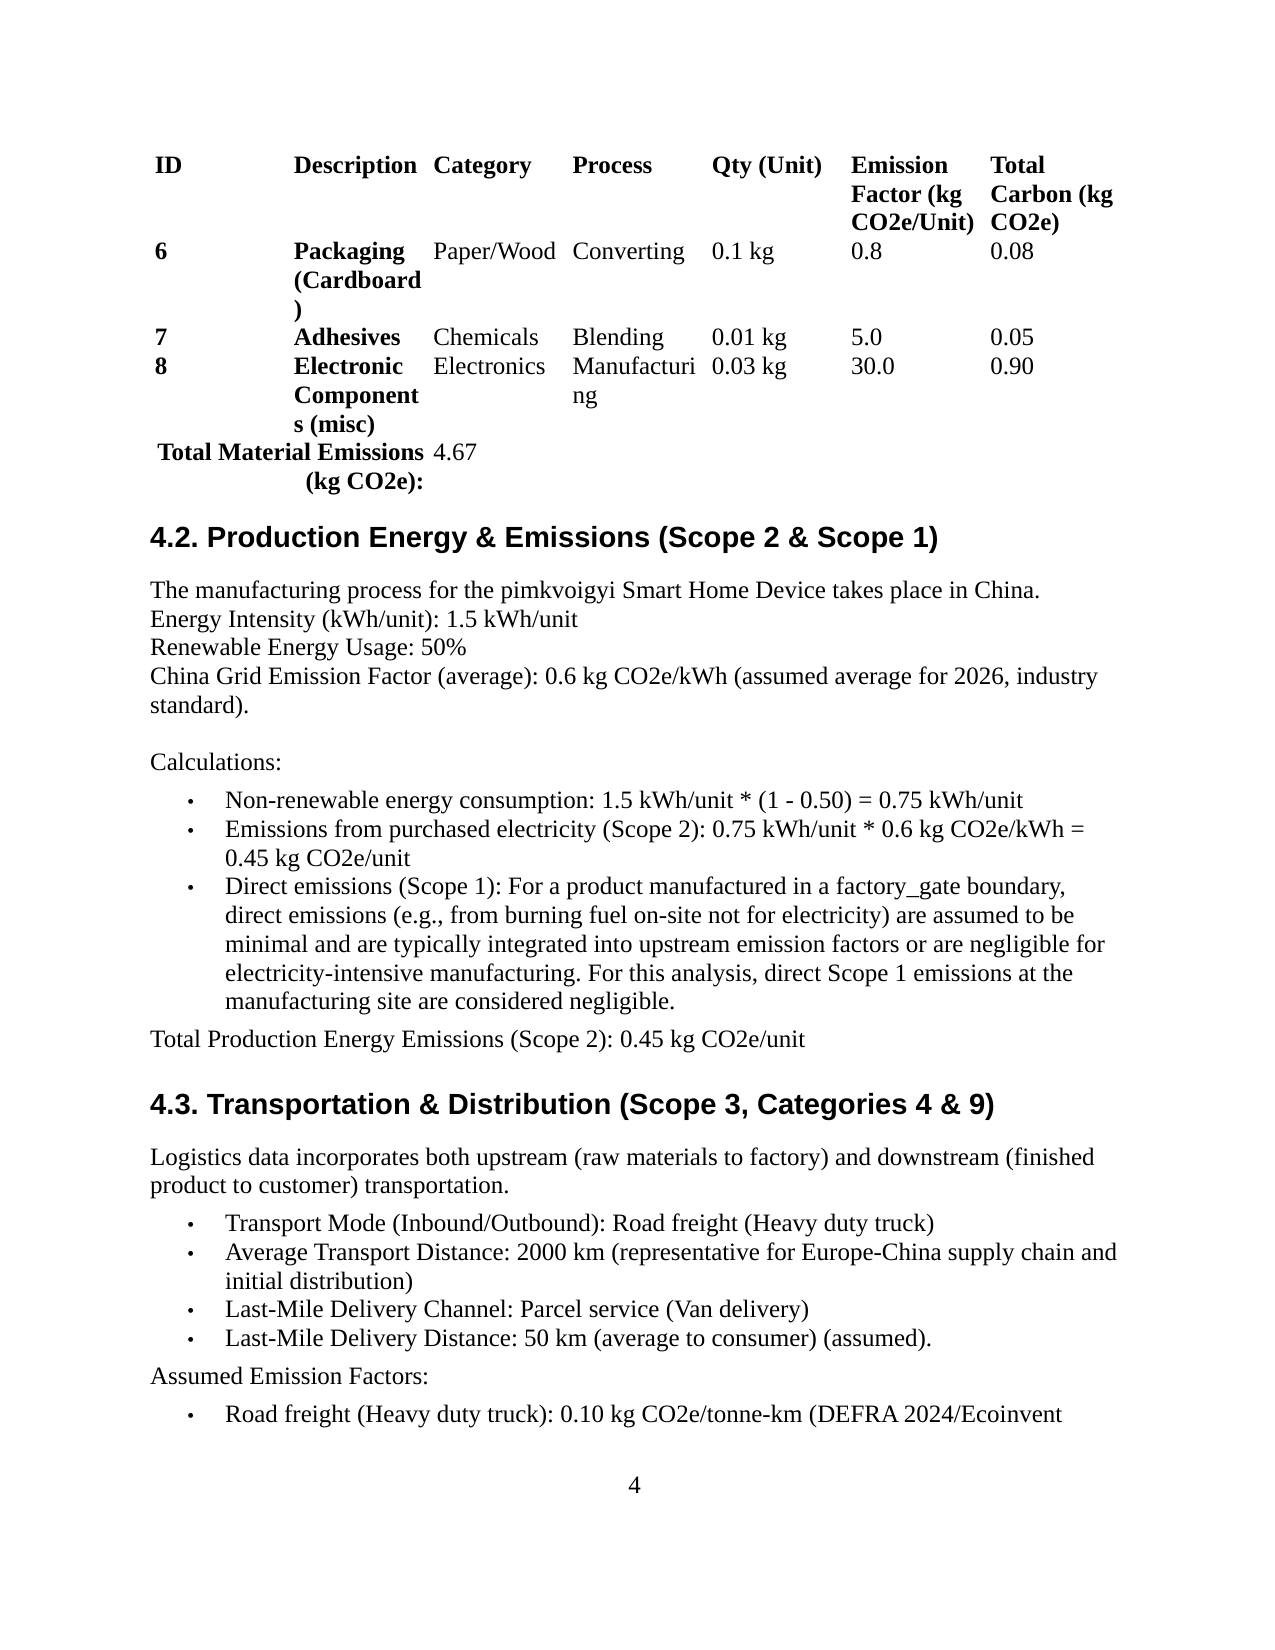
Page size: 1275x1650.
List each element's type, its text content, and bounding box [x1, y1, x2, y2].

table_cell Electronic Components (misc) [289, 351, 428, 437]
table_header Qty (Unit) [707, 150, 846, 236]
table_cell 0.1 kg [707, 236, 846, 322]
table_cell [986, 438, 1125, 495]
table_cell 30.0 [846, 351, 986, 437]
table_cell 4.67 [429, 438, 568, 495]
table_cell Adhesives [289, 323, 428, 351]
table_cell Paper/Wood [429, 236, 568, 322]
table_header Category [429, 150, 568, 236]
table_cell Chemicals [429, 323, 568, 351]
table_cell 0.05 [986, 323, 1125, 351]
table_header Description [289, 150, 428, 236]
list Non-renewable energy consumption: 1.5 kWh/unit * (1 - 0.50) = 0.75 kWh/unit [187, 785, 1125, 814]
table_cell 7 [150, 323, 289, 351]
list Road freight (Heavy duty truck): 0.10 kg CO2e/tonne-km (DEFRA 2024/Ecoinvent [187, 1399, 1125, 1427]
list Last-Mile Delivery Channel: Parcel service (Van delivery) [187, 1294, 1125, 1323]
subtitle 4.2. Production Energy & Emissions (Scope 2 & Scope 1) [150, 520, 1125, 553]
list Direct emissions (Scope 1): For a product manufactured in a factory_gate boundary, direct emissions (e.g., from burning fuel on-site not for electricity) are assumed to be minimal and are typically integrated into upstream emission factors or are negligible for electricity-intensive manufacturing. For this analysis, direct Scope 1 emissions at the manufacturing site are considered negligible. [187, 871, 1125, 1015]
table_cell Electronics [429, 351, 568, 437]
list Transport Mode (Inbound/Outbound): Road freight (Heavy duty truck) [187, 1208, 1125, 1237]
list Last-Mile Delivery Distance: 50 km (average to consumer) (assumed). [187, 1323, 1125, 1352]
text Total Production Energy Emissions (Scope 2): 0.45 kg CO2e/unit [150, 1024, 1125, 1053]
list Average Transport Distance: 2000 km (representative for Europe-China supply chain and initial distribution) [187, 1237, 1125, 1294]
subtitle 4.3. Transportation & Distribution (Scope 3, Categories 4 & 9) [150, 1087, 1125, 1120]
table_cell Manufacturing [568, 351, 707, 437]
table_cell 5.0 [846, 323, 986, 351]
table_cell 0.01 kg [707, 323, 846, 351]
table_cell Blending [568, 323, 707, 351]
list Emissions from purchased electricity (Scope 2): 0.75 kWh/unit * 0.6 kg CO2e/kWh = 0.45 kg CO2e/unit [187, 814, 1125, 871]
table_cell 0.03 kg [707, 351, 846, 437]
table_cell 6 [150, 236, 289, 322]
table_header Emission Factor (kg CO2e/Unit) [846, 150, 986, 236]
table_cell 0.8 [846, 236, 986, 322]
table_cell 8 [150, 351, 289, 437]
text Logistics data incorporates both upstream (raw materials to factory) and downstream (finished product to customer) transportation. [150, 1142, 1125, 1199]
table_cell Converting [568, 236, 707, 322]
table_cell [568, 438, 707, 495]
table_cell [707, 438, 846, 495]
text Assumed Emission Factors: [150, 1361, 1125, 1390]
table_header Total Carbon (kg CO2e) [986, 150, 1125, 236]
table_cell 0.08 [986, 236, 1125, 322]
table_cell Packaging (Cardboard) [289, 236, 428, 322]
table_cell Total Material Emissions (kg CO2e): [150, 438, 428, 495]
table_cell 0.90 [986, 351, 1125, 437]
text The manufacturing process for the pimkvoigyi Smart Home Device takes place in China. Energy Intensity (kWh/unit): 1.5 kWh/unit Renewable Energy Usage: 50% China Grid Emission Factor (average): 0.6 kg CO2e/kWh (assumed average for 2026, industry standard). Calculations: [150, 575, 1125, 776]
table_cell [846, 438, 986, 495]
table_header ID [150, 150, 289, 236]
table_header Process [568, 150, 707, 236]
